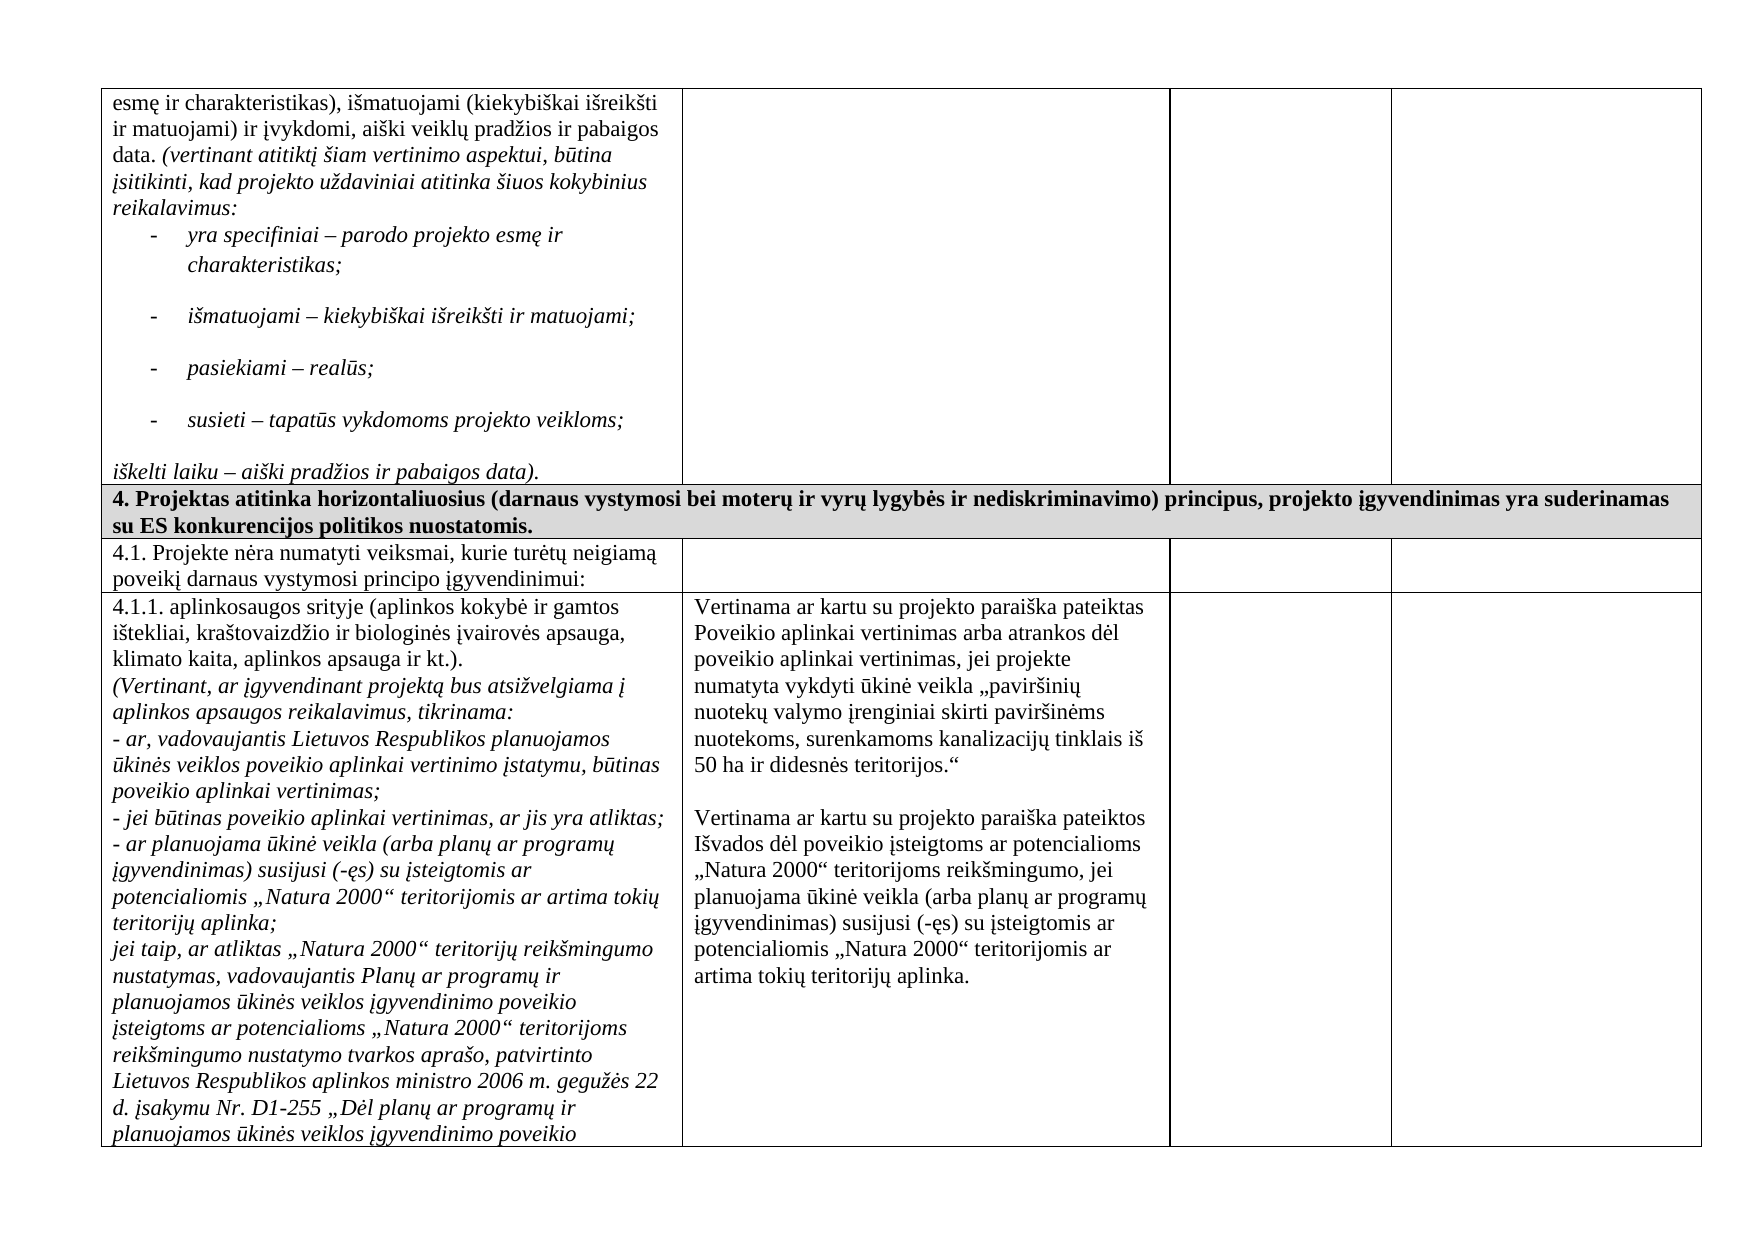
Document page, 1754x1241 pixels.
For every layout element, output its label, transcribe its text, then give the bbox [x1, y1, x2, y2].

table_cell [1171, 593, 1391, 1146]
table_cell [1392, 539, 1701, 592]
table_cell esmę ir charakteristikas), išmatuojami (kiekybiškai išreikšti ir matuojami) ir įvykdomi, aiški veiklų pradžios ir pabaigos data. (vertinant atitiktį šiam vertinimo aspektui, būtina įsitikinti, kad projekto uždaviniai atitinka šiuos kokybinius reikalavimus: - yra specifiniai – parodo projekto esmę ir charakteristikas; - išmatuojami – kiekybiškai išreikšti ir matuojami; - pasiekiami – realūs; - susieti – tapatūs vykdomoms projekto veikloms; iškelti laiku – aiški pradžios ir pabaigos data). [102, 89, 682, 484]
table_cell [683, 89, 1169, 484]
table_cell 4.1.1. aplinkosaugos srityje (aplinkos kokybė ir gamtos ištekliai, kraštovaizdžio ir biologinės įvairovės apsauga, klimato kaita, aplinkos apsauga ir kt.). (Vertinant, ar įgyvendinant projektą bus atsižvelgiama į aplinkos apsaugos reikalavimus, tikrinama: - ar, vadovaujantis Lietuvos Respublikos planuojamos ūkinės veiklos poveikio aplinkai vertinimo įstatymu, būtinas poveikio aplinkai vertinimas; - jei būtinas poveikio aplinkai vertinimas, ar jis yra atliktas; - ar planuojama ūkinė veikla (arba planų ar programų įgyvendinimas) susijusi (-ęs) su įsteigtomis ar potencialiomis „Natura 2000“ teritorijomis ar artima tokių teritorijų aplinka; jei taip, ar atliktas „Natura 2000“ teritorijų reikšmingumo nustatymas, vadovaujantis Planų ar programų ir planuojamos ūkinės veiklos įgyvendinimo poveikio įsteigtoms ar potencialioms „Natura 2000“ teritorijoms reikšmingumo nustatymo tvarkos aprašo, patvirtinto Lietuvos Respublikos aplinkos ministro 2006 m. gegužės 22 d. įsakymu Nr. D1-255 „Dėl planų ar programų ir planuojamos ūkinės veiklos įgyvendinimo poveikio [102, 593, 682, 1146]
table_cell Vertinama ar kartu su projekto paraiška pateiktas Poveikio aplinkai vertinimas arba atrankos dėl poveikio aplinkai vertinimas, jei projekte numatyta vykdyti ūkinė veikla „paviršinių nuotekų valymo įrenginiai skirti paviršinėms nuotekoms, surenkamoms kanalizacijų tinklais iš 50 ha ir didesnės teritorijos.“ Vertinama ar kartu su projekto paraiška pateiktos Išvados dėl poveikio įsteigtoms ar potencialioms „Natura 2000“ teritorijoms reikšmingumo, jei planuojama ūkinė veikla (arba planų ar programų įgyvendinimas) susijusi (-ęs) su įsteigtomis ar potencialiomis „Natura 2000“ teritorijomis ar artima tokių teritorijų aplinka. [683, 593, 1169, 1146]
table_cell 4.1. Projekte nėra numatyti veiksmai, kurie turėtų neigiamą poveikį darnaus vystymosi principo įgyvendinimui: [102, 539, 682, 592]
table_cell [683, 539, 1169, 592]
table_cell [1392, 593, 1701, 1146]
table_cell [1171, 539, 1391, 592]
table_cell [1171, 89, 1391, 484]
table_cell [1392, 89, 1701, 484]
table_cell 4. Projektas atitinka horizontaliuosius (darnaus vystymosi bei moterų ir vyrų lygybės ir nediskriminavimo) principus, projekto įgyvendinimas yra suderinamas su ES konkurencijos politikos nuostatomis. [102, 485, 1701, 538]
